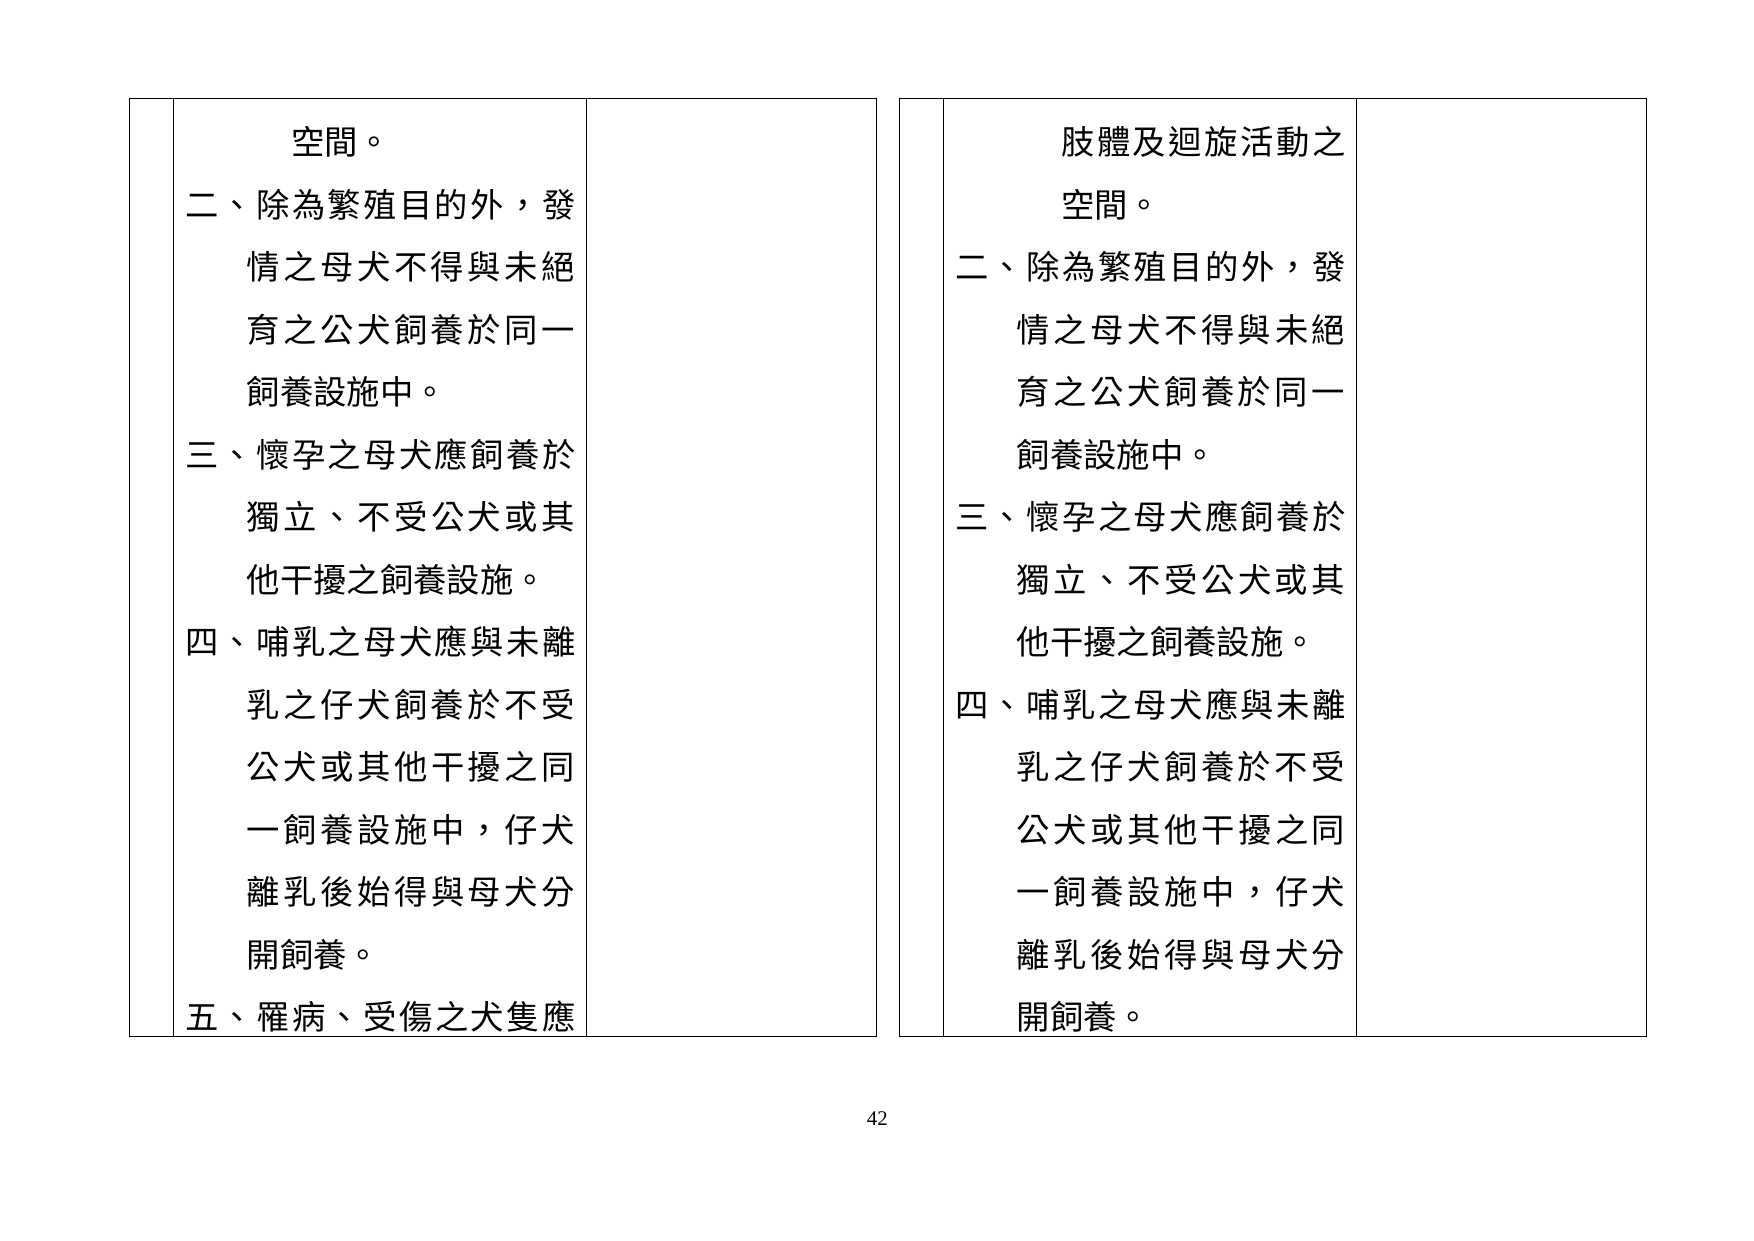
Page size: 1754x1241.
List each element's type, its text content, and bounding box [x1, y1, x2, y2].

table_cell [1357, 99, 1646, 1036]
table_cell [587, 99, 876, 1036]
table_header [118, 98, 129, 1037]
table_header [1647, 98, 1658, 1037]
table_cell 空間。 二、除為繁殖目的外，發情之母犬不得與未絕育之公犬飼養於同一飼養設施中。 三、懷孕之母犬應飼養於獨立、不受公犬或其他干擾之飼養設施。 四、哺乳之母犬應與未離乳之仔犬飼養於不受公犬或其他干擾之同一飼養設施中，仔犬離乳後始得與母犬分開飼養。 五、罹病、受傷之犬隻應 [174, 99, 586, 1036]
table_header [888, 98, 899, 1037]
table_cell [130, 99, 173, 1036]
table_cell [900, 99, 943, 1036]
table_cell 肢體及迴旋活動之空間。 二、除為繁殖目的外，發情之母犬不得與未絕育之公犬飼養於同一飼養設施中。 三、懷孕之母犬應飼養於獨立、不受公犬或其他干擾之飼養設施。 四、哺乳之母犬應與未離乳之仔犬飼養於不受公犬或其他干擾之同一飼養設施中，仔犬離乳後始得與母犬分開飼養。 [944, 99, 1356, 1036]
table_header [877, 98, 888, 1037]
